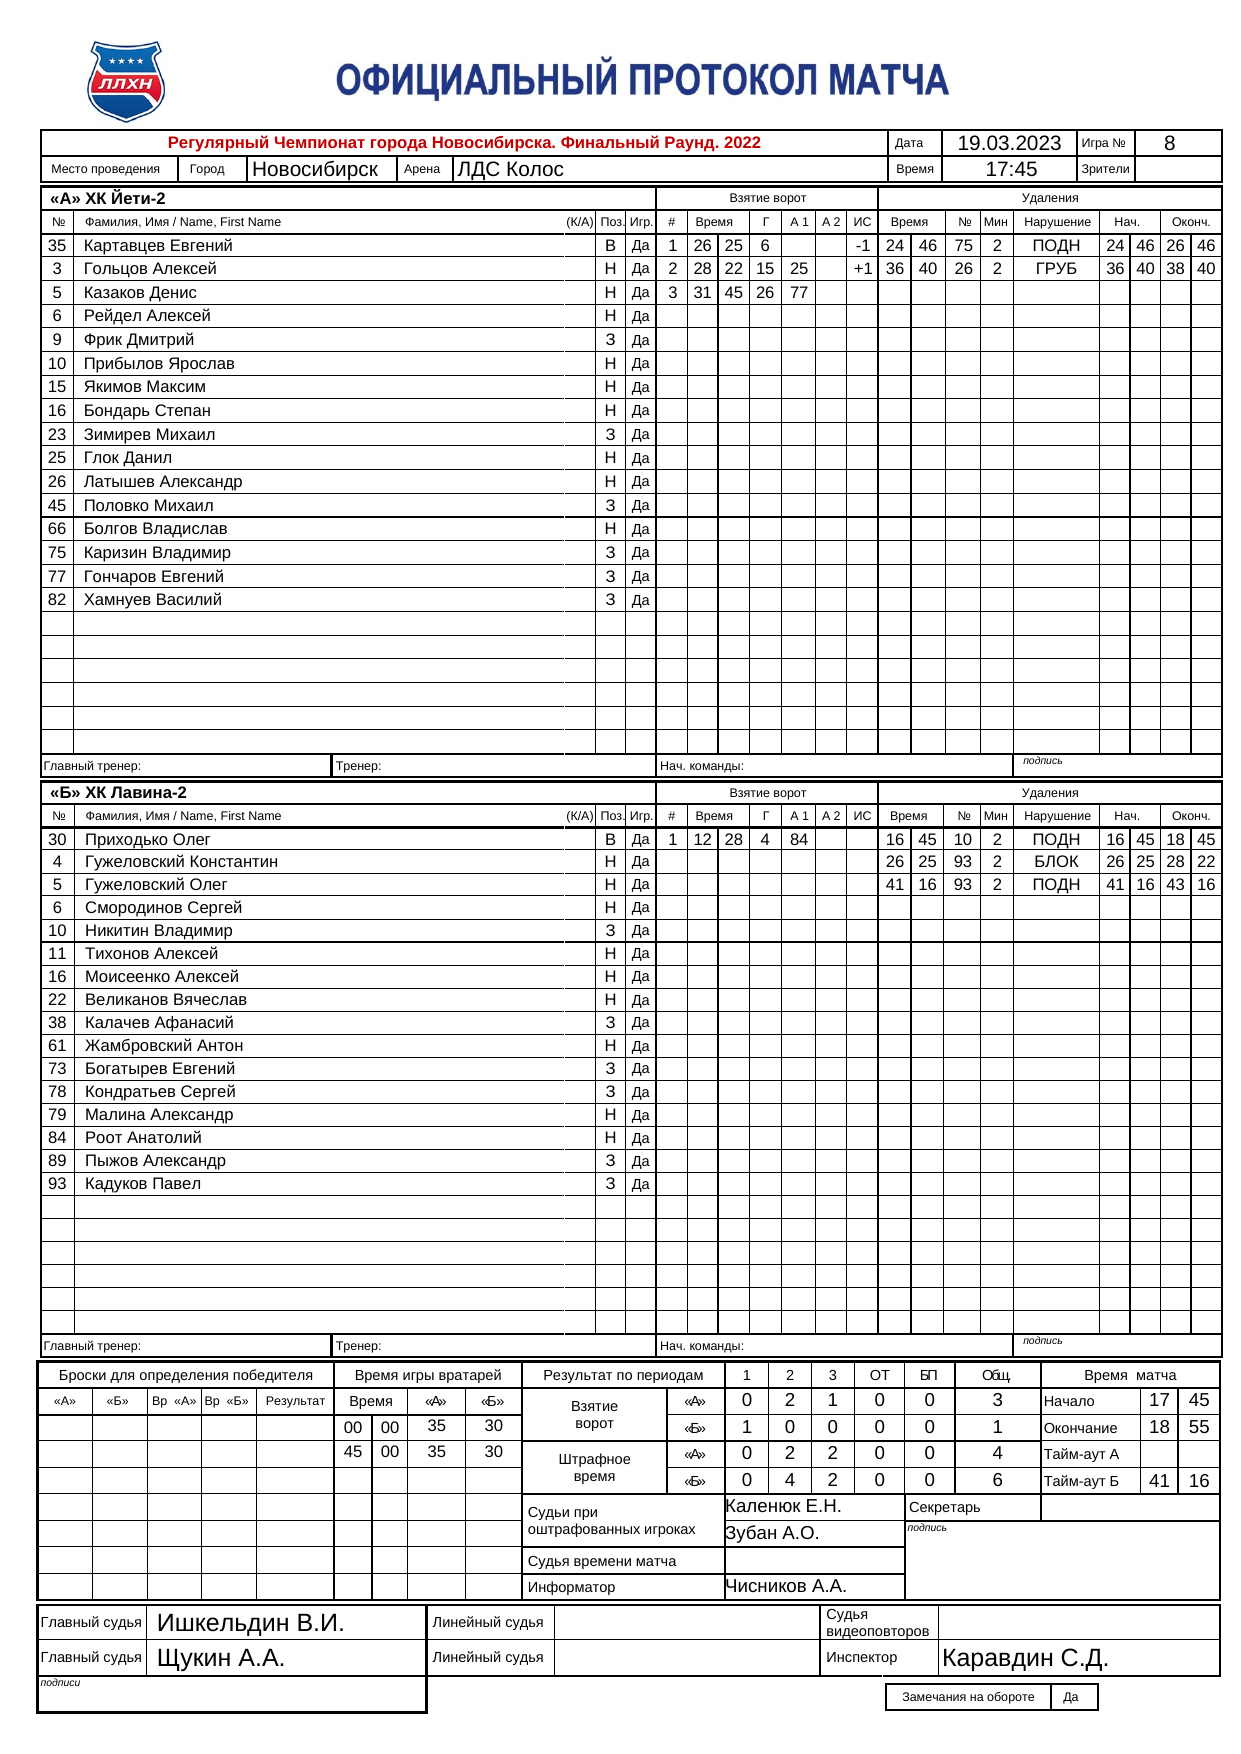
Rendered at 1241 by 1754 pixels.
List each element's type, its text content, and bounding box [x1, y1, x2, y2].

table_cell 18 [1141, 1415, 1177, 1440]
table_cell 6 [42, 305, 73, 327]
table_cell [816, 920, 846, 941]
table_cell Мин [981, 211, 1013, 233]
table_cell [719, 636, 749, 658]
table_cell [688, 730, 717, 753]
table_cell [981, 565, 1013, 587]
table_cell Да [626, 920, 655, 941]
table_cell [565, 257, 595, 280]
table_cell ПОДН [1014, 235, 1099, 256]
table_cell 45 [1131, 829, 1160, 849]
table_cell [946, 305, 980, 327]
table_header Время матча [1042, 1363, 1219, 1387]
table_cell [1161, 565, 1190, 587]
table_cell [879, 470, 910, 493]
table_header Время игры вратарей [335, 1363, 521, 1387]
table_cell [816, 328, 846, 351]
table_cell ЛДС Колос [454, 157, 887, 181]
table_cell 16 [912, 874, 943, 895]
table_cell [879, 399, 910, 422]
table_cell [657, 1242, 687, 1264]
table_cell [847, 541, 877, 564]
table_cell З [596, 423, 625, 445]
table_cell [657, 305, 687, 327]
table_cell [750, 328, 781, 351]
table_cell Н [596, 943, 625, 964]
table_cell [719, 1219, 749, 1241]
table_cell 75 [946, 235, 980, 256]
table_cell [782, 920, 815, 941]
table_cell [688, 920, 717, 941]
table_cell Никитин Владимир [75, 920, 564, 941]
table_cell Н [596, 376, 625, 398]
table_cell [981, 896, 1013, 918]
table_cell [1100, 730, 1129, 753]
table_cell [750, 470, 781, 493]
table_header 8 [1136, 131, 1221, 155]
table_cell [688, 1265, 717, 1287]
table_cell [1161, 446, 1190, 469]
table_cell [1100, 1196, 1129, 1218]
table_cell [879, 1127, 910, 1149]
table_cell [981, 1311, 1013, 1333]
table_cell [981, 399, 1013, 422]
table_cell [719, 874, 749, 895]
table_cell Да [626, 1058, 655, 1079]
table_cell [657, 1012, 687, 1033]
table_cell [912, 305, 945, 327]
table_cell 16 [879, 829, 910, 849]
table_cell [879, 683, 910, 706]
table_cell Главный тренер: [42, 755, 330, 776]
table_cell [565, 1219, 595, 1241]
table_cell 93 [944, 850, 980, 872]
table_cell [42, 1196, 74, 1218]
table_cell [847, 636, 877, 658]
table_cell [1161, 518, 1190, 540]
table_cell [1192, 376, 1221, 398]
table_cell [555, 1606, 819, 1639]
table_cell Нарушение [1014, 211, 1099, 233]
table_cell [1161, 896, 1190, 918]
table_cell [816, 423, 846, 445]
table_cell [1014, 1150, 1099, 1172]
table_cell [1136, 157, 1221, 181]
table_cell [719, 1127, 749, 1149]
table_cell [1161, 659, 1190, 682]
table_cell 61 [42, 1035, 74, 1057]
table_cell [847, 376, 877, 398]
table_cell 31 [688, 281, 717, 303]
table_cell 2 [981, 829, 1013, 849]
table_header Дата [889, 131, 941, 155]
table_cell [565, 1150, 595, 1172]
table_cell [750, 352, 781, 374]
table_cell [626, 683, 655, 706]
table_cell [847, 328, 877, 351]
table_cell [1100, 305, 1129, 327]
table_cell [719, 966, 749, 987]
table_cell [816, 1012, 846, 1033]
table_cell [657, 989, 687, 1011]
table_cell [816, 1127, 846, 1149]
table_cell [42, 612, 73, 634]
table_cell Бондарь Степан [74, 399, 564, 422]
table_cell Каленюк Е.Н. [726, 1495, 904, 1520]
table_cell [782, 1035, 815, 1057]
table_cell 93 [42, 1173, 74, 1195]
table_cell [816, 446, 846, 469]
table_cell [981, 707, 1013, 729]
table_cell [719, 399, 749, 422]
table_cell [1161, 1035, 1190, 1057]
table_cell [565, 920, 595, 941]
table_cell [782, 989, 815, 1011]
table_cell # [657, 805, 687, 826]
table_cell [565, 1012, 595, 1033]
table_cell [1099, 1682, 1220, 1711]
table_cell 10 [944, 829, 980, 849]
table_cell [1131, 446, 1160, 469]
table_cell [1014, 588, 1099, 611]
table_cell [847, 518, 877, 540]
table_cell [719, 1288, 749, 1310]
table_cell [565, 636, 595, 658]
table_cell [912, 612, 945, 634]
table_cell [1192, 1311, 1221, 1333]
table_cell [912, 1219, 943, 1241]
table_cell [944, 1012, 980, 1033]
table_cell Смородинов Сергей [75, 896, 564, 918]
table_cell [1192, 470, 1221, 493]
table_cell 17 [1141, 1389, 1177, 1413]
table_cell [148, 1468, 201, 1493]
table_cell [1192, 1081, 1221, 1103]
table_cell [750, 943, 781, 964]
table_cell 26 [946, 257, 980, 280]
table_cell [879, 1288, 910, 1310]
table_cell [1161, 1311, 1190, 1333]
table_cell [657, 730, 687, 753]
table_cell [1131, 588, 1160, 611]
table_cell [750, 1058, 781, 1079]
table_cell [847, 1127, 877, 1149]
table_cell Гужеловский Константин [75, 850, 564, 872]
table_cell [74, 730, 564, 753]
table_cell [782, 305, 815, 327]
table_cell [657, 659, 687, 682]
table_cell [912, 446, 945, 469]
table_cell [1131, 328, 1160, 351]
table_cell Нарушение [1014, 805, 1099, 826]
table_cell 16 [1179, 1468, 1219, 1493]
table_cell 24 [1100, 235, 1129, 256]
table_cell [688, 588, 717, 611]
table_cell [946, 328, 980, 351]
table_cell 10 [42, 920, 74, 941]
table_cell [719, 328, 749, 351]
table_cell [912, 1196, 943, 1218]
table_cell [782, 588, 815, 611]
table_cell [39, 1574, 92, 1599]
table_cell [847, 850, 877, 872]
table_cell [879, 1081, 910, 1103]
table_cell [879, 1242, 910, 1264]
table_cell [1042, 1495, 1219, 1520]
table_cell Казаков Денис [74, 281, 564, 303]
table_cell [148, 1521, 201, 1546]
table_cell [1100, 399, 1129, 422]
table_cell [657, 1081, 687, 1103]
table_cell [688, 659, 717, 682]
table_cell Н [596, 989, 625, 1011]
table_cell [565, 612, 595, 634]
table_cell [847, 874, 877, 895]
table_cell № [944, 805, 980, 826]
table_cell Линейный судья [428, 1640, 554, 1675]
table_cell 35 [408, 1416, 465, 1440]
table_cell [782, 399, 815, 422]
table_cell [946, 588, 980, 611]
table_cell [847, 1242, 877, 1264]
table_cell [782, 636, 815, 658]
table_cell Зрители [1078, 157, 1134, 181]
table_cell [565, 707, 595, 729]
table_header БП [905, 1363, 954, 1387]
table_cell [1131, 1196, 1160, 1218]
table_cell [719, 1104, 749, 1126]
table_cell [782, 235, 815, 256]
table_cell 16 [42, 399, 73, 422]
table_cell [847, 966, 877, 987]
table_cell [657, 423, 687, 445]
table_cell [782, 376, 815, 398]
table_cell Гужеловский Олег [75, 874, 564, 895]
table_header Да [1052, 1685, 1097, 1709]
table_cell [1014, 683, 1099, 706]
table_cell [1131, 966, 1160, 987]
table_cell [782, 659, 815, 682]
table_cell [879, 352, 910, 374]
table_cell [1192, 518, 1221, 540]
table_cell [257, 1441, 333, 1467]
table_cell [1014, 896, 1099, 918]
table_cell [1131, 470, 1160, 493]
table_cell 89 [42, 1150, 74, 1172]
table_cell [1100, 1127, 1129, 1149]
table_cell 38 [1161, 257, 1190, 280]
table_cell [1161, 470, 1190, 493]
table_cell [1192, 1242, 1221, 1264]
table_cell Информатор [523, 1575, 724, 1599]
table_cell [1131, 636, 1160, 658]
table_cell [847, 423, 877, 445]
table_cell [912, 328, 945, 351]
table_cell Главный тренер: [42, 1335, 330, 1356]
table_cell [596, 1196, 625, 1218]
table_cell Поз. [596, 805, 625, 826]
table_cell [782, 1173, 815, 1195]
table_cell 6 [956, 1468, 1040, 1493]
table_cell [657, 470, 687, 493]
table_cell [879, 328, 910, 351]
table_cell [565, 470, 595, 493]
table_cell [719, 989, 749, 1011]
table_cell [782, 1104, 815, 1126]
table_cell [912, 423, 945, 445]
table_cell [596, 1265, 625, 1287]
table_cell 25 [719, 235, 749, 256]
table_cell [879, 588, 910, 611]
table_cell [816, 612, 846, 634]
table_cell [946, 376, 980, 398]
table_cell [565, 1104, 595, 1126]
table_cell [879, 966, 910, 987]
table_cell 3 [42, 257, 73, 280]
table_cell [42, 1242, 74, 1264]
table_cell 45 [912, 829, 943, 849]
table_cell [782, 683, 815, 706]
table_cell 28 [1161, 850, 1190, 872]
table_cell [981, 966, 1013, 987]
table_cell [555, 1640, 819, 1675]
table_cell [1014, 446, 1099, 469]
table_cell [1131, 1311, 1160, 1333]
table_cell 1 [726, 1415, 768, 1440]
table_cell [782, 1127, 815, 1149]
table_cell [750, 920, 781, 941]
table_cell 5 [42, 281, 73, 303]
table_cell [847, 1058, 877, 1079]
table_cell Н [596, 966, 625, 987]
table_cell [782, 518, 815, 540]
table_cell 0 [726, 1468, 768, 1493]
table_cell [879, 707, 910, 729]
table_cell 2 [769, 1389, 811, 1413]
table_cell [847, 1311, 877, 1333]
table_cell [1192, 636, 1221, 658]
table_cell ГРУБ [1014, 257, 1099, 280]
table_cell [657, 1104, 687, 1126]
table_cell [1192, 1173, 1221, 1195]
table_cell [1131, 1127, 1160, 1149]
table_cell Нач. команды: [657, 1335, 1012, 1356]
table_cell [257, 1468, 333, 1493]
table_cell [816, 989, 846, 1011]
table_cell [782, 352, 815, 374]
table_cell 2 [981, 850, 1013, 872]
table_cell 35 [42, 235, 73, 256]
table_cell [944, 1081, 980, 1103]
table_cell [981, 588, 1013, 611]
table_cell 40 [1131, 257, 1160, 280]
table_cell [1131, 1012, 1160, 1033]
table_cell [93, 1468, 147, 1493]
table_cell 16 [1100, 829, 1129, 849]
table_cell [688, 683, 717, 706]
table_cell [1014, 423, 1099, 445]
table_cell [1100, 1242, 1129, 1264]
table_cell [1100, 683, 1129, 706]
table_cell 40 [912, 257, 945, 280]
table_cell [879, 281, 910, 303]
table_cell 4 [750, 829, 781, 849]
table_cell [1192, 683, 1221, 706]
table_cell [1161, 1288, 1190, 1310]
table_cell [944, 1173, 980, 1195]
table_cell [1192, 1104, 1221, 1126]
table_cell [565, 659, 595, 682]
table_cell [750, 1173, 781, 1195]
table_cell Вр «А» [148, 1389, 201, 1413]
table_cell [879, 305, 910, 327]
table_cell [657, 943, 687, 964]
table_cell [1100, 1150, 1129, 1172]
table_cell [782, 943, 815, 964]
table_cell А 1 [782, 211, 815, 233]
table_cell [1161, 1265, 1190, 1287]
table_cell [1161, 943, 1190, 964]
table_cell 84 [42, 1127, 74, 1149]
table_cell [1131, 920, 1160, 941]
table_cell [847, 1035, 877, 1057]
table_cell [75, 1242, 564, 1264]
table_cell [657, 874, 687, 895]
table_cell [565, 850, 595, 872]
table_cell [626, 636, 655, 658]
table_cell Да [626, 281, 655, 303]
table_cell Судья времени матча [523, 1548, 724, 1573]
table_cell Н [596, 446, 625, 469]
table_cell [912, 636, 945, 658]
table_cell Линейный судья [428, 1606, 554, 1639]
table_cell [912, 683, 945, 706]
table_cell [1014, 1265, 1099, 1287]
table_cell [750, 612, 781, 634]
table_cell [912, 541, 945, 564]
table_cell А 2 [816, 805, 846, 826]
table_cell [565, 281, 595, 303]
table_cell [565, 305, 595, 327]
table_cell [981, 1058, 1013, 1079]
table_cell Игр. [626, 211, 655, 233]
table_cell [626, 730, 655, 753]
table_cell [688, 494, 717, 516]
table_cell [565, 494, 595, 516]
table_cell Да [626, 541, 655, 564]
table_cell [1131, 659, 1160, 682]
table_cell [565, 541, 595, 564]
table_cell Кадуков Павел [75, 1173, 564, 1195]
table_cell 35 [408, 1441, 465, 1467]
table_cell [946, 541, 980, 564]
table_cell 0 [726, 1442, 768, 1467]
table_cell Рейдел Алексей [74, 305, 564, 327]
table_cell [1100, 352, 1129, 374]
table_cell +1 [847, 257, 877, 280]
table_cell [782, 1265, 815, 1287]
table_cell [335, 1468, 371, 1493]
table_cell [1161, 707, 1190, 729]
table_cell [1192, 1035, 1221, 1057]
table_cell [626, 707, 655, 729]
table_cell [688, 446, 717, 469]
table_cell [39, 1416, 92, 1440]
table_cell [565, 235, 595, 256]
table_cell [1131, 1219, 1160, 1241]
table_cell [816, 730, 846, 753]
table_cell [912, 989, 943, 1011]
table_cell [719, 1265, 749, 1287]
table_cell [981, 659, 1013, 682]
table_cell [750, 518, 781, 540]
table_cell [1014, 1219, 1099, 1241]
table_cell 55 [1179, 1415, 1219, 1440]
table_cell [1100, 896, 1129, 918]
table_cell [719, 352, 749, 374]
table_cell [816, 281, 846, 303]
table_cell [408, 1521, 465, 1546]
table_cell [847, 565, 877, 587]
table_cell [981, 1242, 1013, 1264]
table_cell [688, 1173, 717, 1195]
table_cell [1192, 1288, 1221, 1310]
table_cell [1100, 659, 1129, 682]
table_cell [816, 470, 846, 493]
table_cell [816, 399, 846, 422]
table_cell 82 [42, 588, 73, 611]
table_cell [1161, 305, 1190, 327]
table_cell [1014, 920, 1099, 941]
table_cell [981, 470, 1013, 493]
table_cell [750, 1150, 781, 1172]
table_cell 4 [42, 850, 74, 872]
table_cell [750, 565, 781, 587]
table_cell [981, 1173, 1013, 1195]
table_cell [912, 1242, 943, 1264]
table_cell З [596, 1173, 625, 1195]
table_cell [688, 399, 717, 422]
table_cell [688, 989, 717, 1011]
table_cell [816, 966, 846, 987]
table_cell [202, 1416, 256, 1440]
table_cell [750, 1288, 781, 1310]
table_cell [408, 1494, 465, 1520]
table_cell [946, 470, 980, 493]
table_cell [847, 1104, 877, 1126]
table_cell [1161, 920, 1190, 941]
table_cell [565, 1311, 595, 1333]
table_cell [688, 943, 717, 964]
table_cell Да [626, 446, 655, 469]
table_cell [565, 1035, 595, 1057]
table_cell Главный судья [39, 1606, 146, 1639]
table_cell [847, 612, 877, 634]
table_cell [750, 376, 781, 398]
table_cell 1 [657, 829, 687, 849]
table_cell [1161, 281, 1190, 303]
table_cell [1014, 328, 1099, 351]
table_cell 45 [719, 281, 749, 303]
table_cell [1131, 1150, 1160, 1172]
table_cell Нач. [1100, 211, 1160, 233]
table_cell [944, 896, 980, 918]
table_cell [93, 1574, 147, 1599]
table_cell [657, 1288, 687, 1310]
table_cell [750, 966, 781, 987]
table_cell 1 [812, 1389, 854, 1413]
table_cell [565, 829, 595, 849]
table_cell Да [626, 352, 655, 374]
table_cell [1161, 1012, 1190, 1033]
table_cell 66 [42, 518, 73, 540]
table_cell [1161, 1242, 1190, 1264]
table_cell [719, 470, 749, 493]
table_cell [912, 376, 945, 398]
table_cell [981, 281, 1013, 303]
table_cell [912, 966, 943, 987]
table_cell З [596, 1081, 625, 1103]
table_cell [1100, 1104, 1129, 1126]
table_cell [1014, 518, 1099, 540]
table_cell [719, 1012, 749, 1033]
table_cell Н [596, 874, 625, 895]
table_cell Да [626, 494, 655, 516]
table_cell [782, 1288, 815, 1310]
table_cell Ишкельдин В.И. [147, 1606, 425, 1639]
table_cell [944, 1127, 980, 1149]
table_cell [1131, 565, 1160, 587]
table_cell 17:45 [943, 157, 1076, 181]
table_cell [1014, 305, 1099, 327]
table_cell [1192, 446, 1221, 469]
table_cell 45 [1179, 1389, 1219, 1413]
table_cell [1192, 659, 1221, 682]
table_cell [719, 494, 749, 516]
table_cell [782, 1058, 815, 1079]
table_cell 26 [688, 235, 717, 256]
table_cell 2 [981, 257, 1013, 280]
table_cell [750, 1127, 781, 1149]
table_cell [1014, 1035, 1099, 1057]
table_cell [1192, 494, 1221, 516]
table_cell ПОДН [1014, 874, 1099, 895]
table_cell [1192, 920, 1221, 941]
table_cell [816, 1081, 846, 1103]
table_cell Калачев Афанасий [75, 1012, 564, 1033]
table_cell [42, 1288, 74, 1310]
table_cell Каравдин С.Д. [939, 1640, 1219, 1675]
table_cell 22 [42, 989, 74, 1011]
table_cell З [596, 588, 625, 611]
table_cell [847, 470, 877, 493]
table_cell 93 [944, 874, 980, 895]
table_cell [750, 423, 781, 445]
table_cell [688, 896, 717, 918]
table_cell [750, 399, 781, 422]
table_cell Да [626, 1127, 655, 1149]
table_cell [657, 494, 687, 516]
table_cell [879, 1058, 910, 1079]
table_cell [688, 565, 717, 587]
table_cell [1192, 707, 1221, 729]
table_header 1 [726, 1363, 768, 1387]
table_cell [879, 896, 910, 918]
table_cell [565, 1127, 595, 1149]
table_cell Время [335, 1389, 407, 1413]
table_cell Да [626, 1035, 655, 1057]
table_cell Судья видеоповторов [821, 1606, 938, 1639]
table_cell Тайм-аут Б [1042, 1468, 1140, 1493]
table_cell [847, 1150, 877, 1172]
table_cell [466, 1494, 521, 1520]
table_cell [565, 518, 595, 540]
table_cell [373, 1574, 407, 1599]
table_cell 00 [373, 1441, 407, 1467]
table_cell [782, 874, 815, 895]
table_cell [719, 1311, 749, 1333]
table_cell [39, 1494, 92, 1520]
table_cell Тайм-аут А [1042, 1441, 1140, 1467]
table_cell [1161, 683, 1190, 706]
table_cell 30 [466, 1441, 521, 1467]
table_cell [981, 730, 1013, 753]
table_cell «А» [39, 1389, 92, 1413]
table_cell [335, 1494, 371, 1520]
table_cell З [596, 494, 625, 516]
table_cell Арена [398, 157, 452, 181]
table_cell [912, 943, 943, 964]
table_cell [981, 446, 1013, 469]
table_cell [1014, 541, 1099, 564]
table_cell [750, 896, 781, 918]
table_cell Н [596, 257, 625, 280]
table_cell [750, 1035, 781, 1057]
table_cell Да [626, 588, 655, 611]
table_cell [657, 1058, 687, 1079]
table_cell 5 [42, 874, 74, 895]
table_cell [879, 565, 910, 587]
table_cell Великанов Вячеслав [75, 989, 564, 1011]
table_cell [688, 850, 717, 872]
table_cell [1014, 1196, 1099, 1218]
table_cell [782, 850, 815, 872]
table_cell [750, 707, 781, 729]
table_cell [1192, 966, 1221, 987]
table_cell [946, 518, 980, 540]
table_cell [1014, 707, 1099, 729]
table_cell подпись [906, 1522, 1219, 1599]
table_cell [74, 659, 564, 682]
table_cell Зубан А.О. [726, 1521, 904, 1546]
table_cell [750, 446, 781, 469]
table_cell [1161, 399, 1190, 422]
table_cell [1100, 1265, 1129, 1287]
table_cell [1131, 1058, 1160, 1079]
table_cell [946, 423, 980, 445]
table_cell [257, 1521, 333, 1546]
table_cell [750, 1081, 781, 1103]
table_cell [1192, 565, 1221, 587]
table_cell [719, 1242, 749, 1264]
table_cell [719, 588, 749, 611]
table_cell [688, 423, 717, 445]
table_cell [879, 636, 910, 658]
table_cell [257, 1416, 333, 1440]
table_cell [1161, 989, 1190, 1011]
table_header «А» ХК Йети-2 [42, 188, 655, 209]
table_header Взятие ворот [657, 188, 877, 209]
table_cell Вр «Б» [202, 1389, 256, 1413]
table_cell 26 [1100, 850, 1129, 872]
table_cell [912, 1311, 943, 1333]
table_cell [946, 446, 980, 469]
table_cell [719, 565, 749, 587]
table_cell Да [626, 470, 655, 493]
table_cell [750, 636, 781, 658]
table_cell [1161, 1058, 1190, 1079]
table_cell [816, 1104, 846, 1126]
table_cell [981, 1081, 1013, 1103]
table_cell [1131, 730, 1160, 753]
table_cell В [596, 235, 625, 256]
table_cell [1100, 494, 1129, 516]
table_cell [688, 1288, 717, 1310]
table_cell [373, 1494, 407, 1520]
table_cell [1131, 707, 1160, 729]
table_cell [816, 1311, 846, 1333]
table_cell [1014, 565, 1099, 587]
table_cell [1161, 588, 1190, 611]
table_cell [1131, 281, 1160, 303]
table_cell [657, 1127, 687, 1149]
table_cell [657, 446, 687, 469]
table_cell [879, 943, 910, 964]
table_cell Н [596, 850, 625, 872]
table_cell [816, 829, 846, 849]
table_cell [657, 683, 687, 706]
table_cell [657, 920, 687, 941]
table_cell Нач. команды: [657, 755, 1012, 776]
table_cell [335, 1574, 371, 1599]
table_header Удаления [879, 188, 1221, 209]
table_cell 1 [657, 235, 687, 256]
table_cell [912, 896, 943, 918]
table_cell [688, 1104, 717, 1126]
table_cell Г [750, 211, 781, 233]
table_cell Да [626, 1104, 655, 1126]
table_cell [428, 1677, 882, 1711]
table_cell 1 [956, 1415, 1040, 1440]
table_cell [202, 1494, 256, 1520]
table_cell [719, 376, 749, 398]
table_cell [1100, 1012, 1129, 1033]
table_cell 00 [335, 1416, 371, 1440]
table_cell [912, 1265, 943, 1287]
table_cell [847, 494, 877, 516]
table_cell [981, 376, 1013, 398]
table_cell [782, 730, 815, 753]
table_cell [1014, 966, 1099, 987]
table_cell [565, 565, 595, 587]
table_cell [1131, 305, 1160, 327]
table_cell 26 [1161, 235, 1190, 256]
table_cell [688, 376, 717, 398]
table_cell 46 [1131, 235, 1160, 256]
table_cell Фамилия, Имя / Name, First Name [75, 805, 565, 826]
table_cell Малина Александр [75, 1104, 564, 1126]
table_cell [1179, 1441, 1219, 1467]
table_cell [847, 1012, 877, 1033]
table_cell [93, 1494, 147, 1520]
table_cell [1100, 612, 1129, 634]
table_cell [879, 1035, 910, 1057]
table_cell [750, 659, 781, 682]
table_cell [816, 1150, 846, 1172]
table_cell [1131, 376, 1160, 398]
table_cell [946, 281, 980, 303]
table_cell [688, 541, 717, 564]
table_cell [782, 541, 815, 564]
table_cell [1161, 1196, 1190, 1218]
table_cell [847, 659, 877, 682]
table_cell [93, 1441, 147, 1467]
table_cell 0 [812, 1415, 854, 1440]
table_cell [657, 399, 687, 422]
table_cell [847, 446, 877, 469]
table_cell 40 [1192, 257, 1221, 280]
table_cell [373, 1521, 407, 1546]
table_cell 46 [912, 235, 945, 256]
table_cell [981, 541, 1013, 564]
table_cell [596, 730, 625, 753]
table_cell 28 [719, 829, 749, 849]
table_cell [596, 1311, 625, 1333]
table_cell [879, 730, 910, 753]
table_cell [879, 1311, 910, 1333]
table_cell [1161, 423, 1190, 445]
table_cell Прибылов Ярослав [74, 352, 564, 374]
table_cell 25 [1131, 850, 1160, 872]
table_cell [688, 1035, 717, 1057]
table_cell [1192, 730, 1221, 753]
table_cell [1100, 446, 1129, 469]
table_cell [1131, 494, 1160, 516]
table_cell [657, 588, 687, 611]
table_cell [981, 1196, 1013, 1218]
table_cell [1131, 989, 1160, 1011]
table_cell 10 [42, 352, 73, 374]
table_cell [1100, 1219, 1129, 1241]
table_cell Н [596, 352, 625, 374]
table_cell [816, 305, 846, 327]
table_cell 0 [905, 1389, 954, 1413]
table_cell [912, 1035, 943, 1057]
table_cell [981, 1012, 1013, 1033]
table_cell Да [626, 874, 655, 895]
table_cell [202, 1574, 256, 1599]
table_cell Взятие ворот [523, 1389, 666, 1440]
table_cell [981, 423, 1013, 445]
table_cell Начало [1042, 1389, 1140, 1413]
table_cell [1161, 1081, 1190, 1103]
table_cell [42, 636, 73, 658]
table_cell [1192, 1058, 1221, 1079]
table_cell [816, 659, 846, 682]
table_cell «А» [668, 1442, 724, 1467]
table_cell 45 [335, 1441, 371, 1467]
table_cell 25 [912, 850, 943, 872]
table_cell Да [626, 989, 655, 1011]
table_cell [1100, 1081, 1129, 1103]
table_cell [944, 989, 980, 1011]
table_cell Да [626, 966, 655, 987]
table_cell [816, 235, 846, 256]
table_cell [847, 989, 877, 1011]
table_cell [944, 966, 980, 987]
table_cell 43 [1161, 874, 1190, 895]
table_cell Да [626, 829, 655, 849]
table_cell [1161, 730, 1190, 753]
table_cell 15 [750, 257, 781, 280]
table_cell [1131, 1035, 1160, 1057]
table_cell [657, 1265, 687, 1287]
table_cell [879, 989, 910, 1011]
table_cell Окончание [1042, 1415, 1140, 1440]
table_cell З [596, 1150, 625, 1172]
table_cell З [596, 541, 625, 564]
table_cell [688, 1196, 717, 1218]
table_cell «А» [408, 1389, 465, 1413]
table_cell [688, 1058, 717, 1079]
table_cell [782, 470, 815, 493]
table_cell 73 [42, 1058, 74, 1079]
table_cell [750, 1196, 781, 1218]
table_cell [879, 446, 910, 469]
table_cell Фамилия, Имя / Name, First Name [74, 211, 565, 233]
table_cell [816, 588, 846, 611]
table_cell [847, 588, 877, 611]
table_cell [879, 1196, 910, 1218]
table_cell [981, 328, 1013, 351]
table_cell [688, 305, 717, 327]
table_cell [1100, 1173, 1129, 1195]
table_cell 2 [657, 257, 687, 280]
table_cell [74, 612, 564, 634]
table_cell [1014, 943, 1099, 964]
table_cell [782, 707, 815, 729]
table_cell [944, 1311, 980, 1333]
table_cell Поз. [596, 211, 625, 233]
table_cell [719, 423, 749, 445]
table_cell В [596, 829, 625, 849]
table_cell [981, 352, 1013, 374]
table_cell [42, 730, 73, 753]
table_cell Глок Данил [74, 446, 564, 469]
table_cell [1100, 943, 1129, 964]
table_cell 9 [42, 328, 73, 351]
table_cell [816, 376, 846, 398]
table_cell [335, 1521, 371, 1546]
table_cell «Б» [668, 1415, 724, 1440]
table_cell [1131, 683, 1160, 706]
table_cell Город [179, 157, 246, 181]
table_cell 11 [42, 943, 74, 964]
table_cell [879, 612, 910, 634]
table_cell [816, 1196, 846, 1218]
table_cell 25 [42, 446, 73, 469]
table_header Замечания на обороте [887, 1685, 1050, 1709]
table_cell [816, 1265, 846, 1287]
table_cell Да [626, 1012, 655, 1033]
table_cell подпись [1014, 755, 1221, 776]
table_cell [782, 494, 815, 516]
table_cell [912, 470, 945, 493]
table_cell [1131, 1288, 1160, 1310]
table_cell [847, 399, 877, 422]
table_cell [981, 518, 1013, 540]
table_cell [879, 518, 910, 540]
table_cell [981, 305, 1013, 327]
table_cell [1192, 588, 1221, 611]
table_header ОТ [855, 1363, 904, 1387]
table_cell Приходько Олег [75, 829, 564, 849]
table_cell [1161, 352, 1190, 374]
table_cell [912, 399, 945, 422]
table_cell 0 [905, 1468, 954, 1493]
table_cell Да [626, 235, 655, 256]
table_cell [879, 1104, 910, 1126]
table_cell [1161, 1219, 1190, 1241]
table_cell [944, 1196, 980, 1218]
table_cell З [596, 1012, 625, 1033]
table_cell [912, 1104, 943, 1126]
table_cell Н [596, 281, 625, 303]
table_cell [1192, 612, 1221, 634]
table_cell [719, 1173, 749, 1195]
table_cell 79 [42, 1104, 74, 1126]
table_cell [782, 1081, 815, 1103]
table_cell [657, 1035, 687, 1057]
table_cell Секретарь [906, 1495, 1040, 1520]
table_cell [1192, 1150, 1221, 1172]
table_cell [750, 683, 781, 706]
table_cell [75, 1219, 564, 1241]
table_cell Богатырев Евгений [75, 1058, 564, 1079]
table_cell [1131, 352, 1160, 374]
table_cell [946, 707, 980, 729]
table_cell [944, 920, 980, 941]
table_cell [782, 612, 815, 634]
table_cell [688, 707, 717, 729]
table_cell [981, 1035, 1013, 1057]
table_cell Н [596, 1127, 625, 1149]
table_cell 84 [782, 829, 815, 849]
table_cell [1131, 612, 1160, 634]
table_cell Каризин Владимир [74, 541, 564, 564]
table_cell 2 [812, 1468, 854, 1493]
table_cell [466, 1468, 521, 1493]
table_cell [1014, 281, 1099, 303]
table_cell [688, 636, 717, 658]
table_cell [1100, 1058, 1129, 1079]
table_cell [946, 565, 980, 587]
table_cell [565, 1288, 595, 1310]
table_cell Время [688, 805, 749, 826]
table_cell Кондратьев Сергей [75, 1081, 564, 1103]
table_cell # [657, 211, 687, 233]
table_cell [1100, 1035, 1129, 1057]
table_cell [466, 1574, 521, 1599]
table_cell [782, 1311, 815, 1333]
table_cell 28 [688, 257, 717, 280]
table_cell [1100, 565, 1129, 587]
table_cell [719, 707, 749, 729]
table_cell -1 [847, 235, 877, 256]
table_cell [946, 683, 980, 706]
table_cell [719, 683, 749, 706]
table_cell Инспектор [821, 1640, 938, 1675]
table_cell [816, 1173, 846, 1195]
table_cell [719, 730, 749, 753]
table_cell [1014, 1127, 1099, 1149]
table_cell [944, 1242, 980, 1264]
table_cell Да [626, 943, 655, 964]
table_cell [1131, 541, 1160, 564]
table_cell [596, 1219, 625, 1241]
table_cell 0 [769, 1415, 811, 1440]
table_cell [981, 683, 1013, 706]
table_cell 46 [1192, 235, 1221, 256]
table_cell 3 [956, 1389, 1040, 1413]
table_cell [1161, 1173, 1190, 1195]
table_cell 2 [812, 1442, 854, 1467]
table_cell [657, 1173, 687, 1195]
table_cell Хамнуев Василий [74, 588, 564, 611]
table_cell Н [596, 518, 625, 540]
table_cell [719, 1035, 749, 1057]
table_cell 0 [905, 1442, 954, 1467]
table_cell 24 [879, 235, 910, 256]
table_cell [782, 565, 815, 587]
table_cell [565, 588, 595, 611]
table_cell [816, 494, 846, 516]
table_cell [981, 636, 1013, 658]
table_cell [816, 683, 846, 706]
table_cell 41 [1141, 1468, 1177, 1493]
table_cell [688, 1219, 717, 1241]
table_cell Главный судья [39, 1640, 146, 1675]
table_cell 45 [1192, 829, 1221, 849]
table_cell [1161, 1104, 1190, 1126]
table_cell [912, 707, 945, 729]
table_cell [148, 1574, 201, 1599]
table_cell [93, 1547, 147, 1573]
table_cell [981, 494, 1013, 516]
table_cell [1100, 281, 1129, 303]
table_cell 3 [657, 281, 687, 303]
table_cell [75, 1311, 564, 1333]
table_cell Моисеенко Алексей [75, 966, 564, 987]
table_cell [596, 659, 625, 682]
table_cell [750, 1219, 781, 1241]
table_cell [1014, 1242, 1099, 1264]
table_cell [782, 423, 815, 445]
table_cell [565, 1081, 595, 1103]
table_cell [74, 683, 564, 706]
table_cell Н [596, 305, 625, 327]
table_cell [719, 518, 749, 540]
table_cell [782, 1150, 815, 1172]
table_cell Да [626, 1081, 655, 1103]
table_header Взятие ворот [657, 783, 877, 803]
table_cell [1192, 541, 1221, 564]
table_cell [75, 1196, 564, 1218]
table_cell [719, 305, 749, 327]
table_cell [981, 1219, 1013, 1241]
table_cell [750, 989, 781, 1011]
table_cell [816, 1058, 846, 1079]
table_cell [782, 1219, 815, 1241]
table_cell [657, 1196, 687, 1218]
table_cell [1161, 636, 1190, 658]
table_cell [879, 1012, 910, 1033]
table_cell [565, 1196, 595, 1218]
table_cell [565, 328, 595, 351]
table_cell [657, 352, 687, 374]
table_cell [1131, 1104, 1160, 1126]
table_cell 0 [855, 1468, 904, 1493]
table_cell Гончаров Евгений [74, 565, 564, 587]
table_cell [565, 896, 595, 918]
table_cell [883, 1677, 1220, 1681]
table_cell [1100, 1288, 1129, 1310]
table_cell [1192, 1196, 1221, 1218]
table_cell 38 [42, 1012, 74, 1033]
table_cell Да [626, 565, 655, 587]
table_cell 25 [782, 257, 815, 280]
table_cell [847, 352, 877, 374]
table_cell [981, 1265, 1013, 1287]
table_cell [1192, 943, 1221, 964]
table_cell 12 [688, 829, 717, 849]
table_cell 36 [879, 257, 910, 280]
table_cell Чисников А.А. [726, 1575, 904, 1599]
table_cell [912, 588, 945, 611]
table_cell [596, 683, 625, 706]
table_cell [657, 850, 687, 872]
table_cell [816, 257, 846, 280]
table_cell [981, 1127, 1013, 1149]
table_cell [657, 1219, 687, 1241]
table_cell [750, 850, 781, 872]
table_cell 0 [905, 1415, 954, 1440]
table_cell [1100, 989, 1129, 1011]
table_cell [816, 565, 846, 587]
table_cell [879, 376, 910, 398]
table_header 2 [769, 1363, 811, 1387]
table_cell [657, 1150, 687, 1172]
table_cell 16 [1192, 874, 1221, 895]
table_cell [981, 943, 1013, 964]
table_cell 26 [750, 281, 781, 303]
table_cell [879, 1265, 910, 1287]
table_cell 00 [373, 1416, 407, 1440]
table_cell ПОДН [1014, 829, 1099, 849]
table_cell 30 [42, 829, 74, 849]
table_cell [565, 1242, 595, 1264]
table_cell [847, 305, 877, 327]
table_cell [1131, 896, 1160, 918]
table_cell [1192, 423, 1221, 445]
table_cell [944, 1288, 980, 1310]
table_cell [373, 1468, 407, 1493]
table_cell [719, 1058, 749, 1079]
table_cell [879, 423, 910, 445]
table_cell [688, 352, 717, 374]
table_cell [42, 1311, 74, 1333]
table_cell [981, 1150, 1013, 1172]
table_cell [1161, 1150, 1190, 1172]
table_cell [565, 730, 595, 753]
table_header Регулярный Чемпионат города Новосибирска. Финальный Раунд. 2022 [42, 131, 887, 155]
table_cell Да [626, 1173, 655, 1195]
table_cell [42, 683, 73, 706]
table_cell [1100, 707, 1129, 729]
table_cell [75, 1265, 564, 1287]
table_cell 2 [981, 874, 1013, 895]
table_cell 6 [42, 896, 74, 918]
table_cell [719, 446, 749, 469]
table_cell (К/А) [565, 805, 595, 826]
picture [5, 28, 1179, 129]
table_header «Б» ХК Лавина-2 [42, 783, 655, 803]
table_cell [912, 565, 945, 587]
table_cell [565, 943, 595, 964]
table_cell [782, 446, 815, 469]
table_cell [912, 1173, 943, 1195]
table_cell [1014, 376, 1099, 398]
table_cell [1192, 1219, 1221, 1241]
table_cell [782, 328, 815, 351]
table_cell [1014, 399, 1099, 422]
table_cell [148, 1494, 201, 1520]
table_cell [257, 1574, 333, 1599]
table_cell [657, 966, 687, 987]
table_cell Половко Михаил [74, 494, 564, 516]
table_cell [688, 1012, 717, 1033]
table_cell [816, 707, 846, 729]
table_cell [39, 1441, 92, 1467]
table_cell Да [626, 518, 655, 540]
table_cell А 1 [782, 805, 815, 826]
table_cell [565, 1173, 595, 1195]
table_cell [408, 1574, 465, 1599]
table_cell [944, 1150, 980, 1172]
table_cell [93, 1416, 147, 1440]
table_cell [688, 1127, 717, 1149]
table_cell [202, 1441, 256, 1467]
table_cell [847, 1219, 877, 1241]
table_cell [750, 305, 781, 327]
table_cell [688, 1311, 717, 1333]
table_cell [1161, 376, 1190, 398]
table_cell [1014, 989, 1099, 1011]
table_cell [944, 943, 980, 964]
table_cell [944, 1035, 980, 1057]
table_cell З [596, 1058, 625, 1079]
table_cell [466, 1547, 521, 1573]
table_cell [946, 399, 980, 422]
table_cell [1100, 966, 1129, 987]
table_cell «Б » [466, 1389, 521, 1413]
table_cell [782, 1196, 815, 1218]
table_cell [626, 612, 655, 634]
table_cell [42, 707, 73, 729]
table_header Игра № [1078, 131, 1134, 155]
table_cell [39, 1521, 92, 1546]
table_cell [596, 1242, 625, 1264]
table_cell Время [889, 157, 941, 181]
table_cell [1192, 281, 1221, 303]
table_cell [626, 1242, 655, 1264]
table_cell [847, 730, 877, 753]
table_cell [1192, 1265, 1221, 1287]
table_cell № [42, 805, 74, 826]
table_cell [93, 1521, 147, 1546]
table_cell [879, 494, 910, 516]
table_cell [981, 1288, 1013, 1310]
table_cell [719, 1196, 749, 1218]
table_cell ИС [847, 211, 877, 233]
table_cell [782, 1012, 815, 1033]
table_cell [596, 707, 625, 729]
table_cell [565, 1265, 595, 1287]
table_cell [719, 1081, 749, 1103]
table_cell [626, 1219, 655, 1241]
table_cell [816, 1035, 846, 1057]
table_cell [946, 494, 980, 516]
table_cell [1100, 423, 1129, 445]
table_cell А 2 [816, 211, 846, 233]
table_cell [847, 896, 877, 918]
table_cell 22 [1192, 850, 1221, 872]
table_cell [750, 1012, 781, 1033]
table_cell [719, 659, 749, 682]
table_cell [148, 1441, 201, 1467]
table_cell Да [626, 1150, 655, 1172]
table_cell [1192, 1127, 1221, 1149]
table_cell [657, 376, 687, 398]
table_cell Штрафное время [523, 1442, 666, 1493]
table_cell [939, 1606, 1219, 1639]
table_cell [847, 920, 877, 941]
table_cell [719, 1150, 749, 1172]
table_cell [1100, 470, 1129, 493]
table_cell [39, 1547, 92, 1573]
table_cell Время [879, 211, 945, 233]
table_cell [750, 494, 781, 516]
table_cell [688, 966, 717, 987]
table_cell [912, 518, 945, 540]
table_cell [944, 1219, 980, 1241]
table_cell 30 [466, 1416, 521, 1440]
table_cell [1192, 328, 1221, 351]
table_cell Н [596, 1104, 625, 1126]
table_cell [657, 612, 687, 634]
table_cell [1014, 494, 1099, 516]
table_cell [1131, 1265, 1160, 1287]
table_cell [1161, 1127, 1190, 1149]
table_cell [1014, 1081, 1099, 1103]
table_cell [847, 707, 877, 729]
table_cell [1192, 352, 1221, 374]
table_cell [816, 896, 846, 918]
table_header Результат по периодам [523, 1363, 724, 1387]
table_cell [726, 1548, 904, 1573]
table_cell Зимирев Михаил [74, 423, 564, 445]
table_cell [626, 659, 655, 682]
table_cell [1014, 1173, 1099, 1195]
table_cell Н [596, 399, 625, 422]
table_cell «А» [668, 1389, 724, 1413]
table_cell [565, 1058, 595, 1079]
table_cell 4 [956, 1442, 1040, 1467]
table_cell [1100, 636, 1129, 658]
table_cell [1131, 1173, 1160, 1195]
table_cell подпись [1014, 1335, 1221, 1356]
table_cell [626, 1196, 655, 1218]
table_cell 78 [42, 1081, 74, 1103]
table_cell Игр. [626, 805, 655, 826]
table_cell «Б» [668, 1468, 724, 1493]
table_cell [1014, 730, 1099, 753]
table_cell [1100, 376, 1129, 398]
table_cell Да [626, 376, 655, 398]
table_cell Щукин А.А. [147, 1640, 425, 1675]
table_cell 26 [879, 850, 910, 872]
table_cell [257, 1547, 333, 1573]
table_cell 0 [855, 1415, 904, 1440]
table_cell Время [879, 805, 943, 826]
table_cell [981, 612, 1013, 634]
table_cell [1131, 399, 1160, 422]
table_cell [912, 1012, 943, 1033]
table_cell 77 [782, 281, 815, 303]
table_cell [879, 541, 910, 564]
table_cell [74, 707, 564, 729]
table_cell [1161, 541, 1190, 564]
table_cell Картавцев Евгений [74, 235, 564, 256]
table_cell Фрик Дмитрий [74, 328, 564, 351]
table_cell [1014, 352, 1099, 374]
table_cell 22 [719, 257, 749, 280]
table_cell 41 [1100, 874, 1129, 895]
table_cell [1161, 966, 1190, 987]
table_cell [981, 1104, 1013, 1126]
table_cell № [42, 211, 73, 233]
table_cell [626, 1265, 655, 1287]
table_cell [1192, 305, 1221, 327]
table_cell [912, 1058, 943, 1079]
table_cell [688, 612, 717, 634]
table_cell БЛОК [1014, 850, 1099, 872]
table_cell [847, 1081, 877, 1103]
table_cell Да [626, 399, 655, 422]
table_cell Новосибирск [248, 157, 396, 181]
table_cell [782, 896, 815, 918]
table_cell [1100, 920, 1129, 941]
table_cell [912, 1150, 943, 1172]
table_cell [1192, 399, 1221, 422]
table_cell [1192, 896, 1221, 918]
table_cell [816, 943, 846, 964]
table_cell [688, 518, 717, 540]
table_cell [719, 920, 749, 941]
table_cell [750, 1104, 781, 1126]
table_cell [912, 1081, 943, 1103]
table_cell [1131, 518, 1160, 540]
table_cell Результат [257, 1389, 333, 1413]
table_cell [565, 966, 595, 987]
table_cell [912, 1288, 943, 1310]
table_cell 77 [42, 565, 73, 587]
table_cell З [596, 920, 625, 941]
table_cell 16 [42, 966, 74, 987]
table_cell [657, 328, 687, 351]
table_cell подписи [39, 1677, 425, 1711]
table_cell З [596, 565, 625, 587]
table_cell [657, 707, 687, 729]
table_cell Тренер: [333, 755, 655, 776]
table_cell [750, 730, 781, 753]
table_cell [879, 659, 910, 682]
table_cell [1014, 1104, 1099, 1126]
table_cell [565, 683, 595, 706]
table_cell 0 [726, 1389, 768, 1413]
table_cell [1100, 328, 1129, 351]
table_cell [202, 1468, 256, 1493]
table_cell [1141, 1441, 1177, 1467]
table_cell Тренер: [333, 1335, 655, 1356]
table_cell [657, 565, 687, 587]
table_cell [912, 352, 945, 374]
table_cell [879, 920, 910, 941]
table_cell [596, 612, 625, 634]
table_cell [596, 636, 625, 658]
table_cell [816, 518, 846, 540]
table_cell [596, 1288, 625, 1310]
table_cell 2 [981, 235, 1013, 256]
table_header Общ. [956, 1363, 1040, 1387]
table_cell [719, 850, 749, 872]
table_cell [657, 1311, 687, 1333]
table_cell [750, 1265, 781, 1287]
table_cell [944, 1265, 980, 1287]
table_cell Болгов Владислав [74, 518, 564, 540]
table_cell [782, 966, 815, 987]
table_cell [847, 829, 877, 849]
table_cell [1014, 470, 1099, 493]
table_cell З [596, 328, 625, 351]
table_cell Время [688, 211, 749, 233]
table_cell [847, 1196, 877, 1218]
table_cell Якимов Максим [74, 376, 564, 398]
table_cell Да [626, 850, 655, 872]
table_cell [1192, 1012, 1221, 1033]
table_cell [257, 1494, 333, 1520]
table_cell [1014, 1012, 1099, 1033]
table_cell [816, 541, 846, 564]
table_cell [750, 541, 781, 564]
table_cell [1131, 1081, 1160, 1103]
table_cell [1014, 612, 1099, 634]
table_cell [565, 446, 595, 469]
table_cell 2 [769, 1442, 811, 1467]
table_cell [1014, 1058, 1099, 1079]
table_cell Судьи при оштрафованных игроках [523, 1495, 724, 1546]
table_cell [1014, 659, 1099, 682]
table_cell [148, 1416, 201, 1440]
table_cell [912, 659, 945, 682]
table_cell [816, 1242, 846, 1264]
table_cell [944, 1104, 980, 1126]
table_cell [782, 1242, 815, 1264]
table_cell [42, 1265, 74, 1287]
table_cell Нач. [1100, 805, 1160, 826]
table_cell 0 [855, 1442, 904, 1467]
table_cell [626, 1288, 655, 1310]
table_cell 4 [769, 1468, 811, 1493]
table_cell [944, 1058, 980, 1079]
table_cell [373, 1547, 407, 1573]
table_cell [1014, 1311, 1099, 1333]
table_cell Оконч. [1161, 805, 1221, 826]
table_cell [39, 1468, 92, 1493]
table_cell [912, 920, 943, 941]
table_cell [946, 612, 980, 634]
table_cell Г [750, 805, 781, 826]
table_cell [847, 1288, 877, 1310]
table_cell [912, 730, 945, 753]
table_header Броски для определения победителя [39, 1363, 333, 1387]
table_cell [688, 874, 717, 895]
table_cell [912, 494, 945, 516]
table_cell [912, 281, 945, 303]
table_cell 0 [855, 1389, 904, 1413]
table_cell [335, 1547, 371, 1573]
table_cell Латышев Александр [74, 470, 564, 493]
table_cell [408, 1547, 465, 1573]
table_cell 26 [42, 470, 73, 493]
table_cell [657, 636, 687, 658]
table_cell [879, 1150, 910, 1172]
table_cell Гольцов Алексей [74, 257, 564, 280]
table_cell [816, 352, 846, 374]
table_cell [946, 730, 980, 753]
table_cell [202, 1521, 256, 1546]
table_header Удаления [879, 783, 1221, 803]
table_cell [981, 989, 1013, 1011]
table_cell [565, 989, 595, 1011]
table_cell 15 [42, 376, 73, 398]
table_cell [565, 352, 595, 374]
table_cell [847, 281, 877, 303]
table_cell [148, 1547, 201, 1573]
table_cell 18 [1161, 829, 1190, 849]
table_cell (К/А) [565, 211, 595, 233]
table_cell 36 [1100, 257, 1129, 280]
table_cell [946, 659, 980, 682]
table_cell 6 [750, 235, 781, 256]
table_cell [750, 874, 781, 895]
table_cell [42, 1219, 74, 1241]
table_cell Место проведения [42, 157, 177, 181]
table_cell Да [626, 257, 655, 280]
table_cell 16 [1131, 874, 1160, 895]
table_cell [816, 1219, 846, 1241]
table_cell [750, 588, 781, 611]
table_cell [688, 1150, 717, 1172]
table_cell [750, 1242, 781, 1264]
table_cell Тихонов Алексей [75, 943, 564, 964]
table_cell [626, 1311, 655, 1333]
table_cell [847, 1265, 877, 1287]
table_cell [719, 943, 749, 964]
table_cell [74, 636, 564, 658]
table_cell [42, 659, 73, 682]
table_cell [816, 850, 846, 872]
table_cell [719, 541, 749, 564]
table_cell [981, 920, 1013, 941]
table_cell 23 [42, 423, 73, 445]
table_cell [1161, 494, 1190, 516]
table_cell [1014, 636, 1099, 658]
table_cell Да [626, 423, 655, 445]
table_cell [466, 1521, 521, 1546]
table_cell [1192, 989, 1221, 1011]
table_cell [719, 612, 749, 634]
table_cell [946, 636, 980, 658]
table_cell [657, 896, 687, 918]
table_cell [202, 1547, 256, 1573]
table_cell [565, 376, 595, 398]
table_cell Пыжов Александр [75, 1150, 564, 1172]
table_cell [1100, 541, 1129, 564]
table_cell Роот Анатолий [75, 1127, 564, 1149]
table_cell [1161, 612, 1190, 634]
table_header 3 [812, 1363, 854, 1387]
table_cell [816, 1288, 846, 1310]
table_cell [816, 874, 846, 895]
table_cell [657, 518, 687, 540]
table_cell [847, 683, 877, 706]
table_cell [879, 1173, 910, 1195]
table_cell Мин [981, 805, 1013, 826]
table_cell Жамбровский Антон [75, 1035, 564, 1057]
table_cell Да [626, 328, 655, 351]
table_cell 41 [879, 874, 910, 895]
table_cell «Б» [93, 1389, 147, 1413]
table_cell [688, 470, 717, 493]
table_cell [1161, 328, 1190, 351]
table_cell [688, 1081, 717, 1103]
table_cell [750, 1311, 781, 1333]
table_cell [1131, 943, 1160, 964]
table_cell [1100, 518, 1129, 540]
table_cell [565, 399, 595, 422]
table_cell [1100, 1311, 1129, 1333]
table_cell [847, 1173, 877, 1195]
table_cell [688, 1242, 717, 1264]
table_cell [565, 423, 595, 445]
table_header 19.03.2023 [943, 131, 1076, 155]
table_cell [816, 636, 846, 658]
table_cell [657, 541, 687, 564]
table_cell № [946, 211, 980, 233]
table_cell [688, 328, 717, 351]
table_cell [847, 943, 877, 964]
table_cell [912, 1127, 943, 1149]
table_cell [408, 1468, 465, 1493]
table_cell [946, 352, 980, 374]
table_cell [1131, 423, 1160, 445]
table_cell [719, 896, 749, 918]
table_cell Да [626, 896, 655, 918]
table_cell Н [596, 470, 625, 493]
table_cell [1131, 1242, 1160, 1264]
table_cell [879, 1219, 910, 1241]
table_cell [1014, 1288, 1099, 1310]
table_cell [75, 1288, 564, 1310]
table_cell [1100, 588, 1129, 611]
table_cell ИС [847, 805, 877, 826]
table_cell [565, 874, 595, 895]
table_cell Оконч. [1161, 211, 1221, 233]
table_cell Н [596, 1035, 625, 1057]
table_cell Н [596, 896, 625, 918]
table_cell Да [626, 305, 655, 327]
table_cell 75 [42, 541, 73, 564]
table_cell 45 [42, 494, 73, 516]
